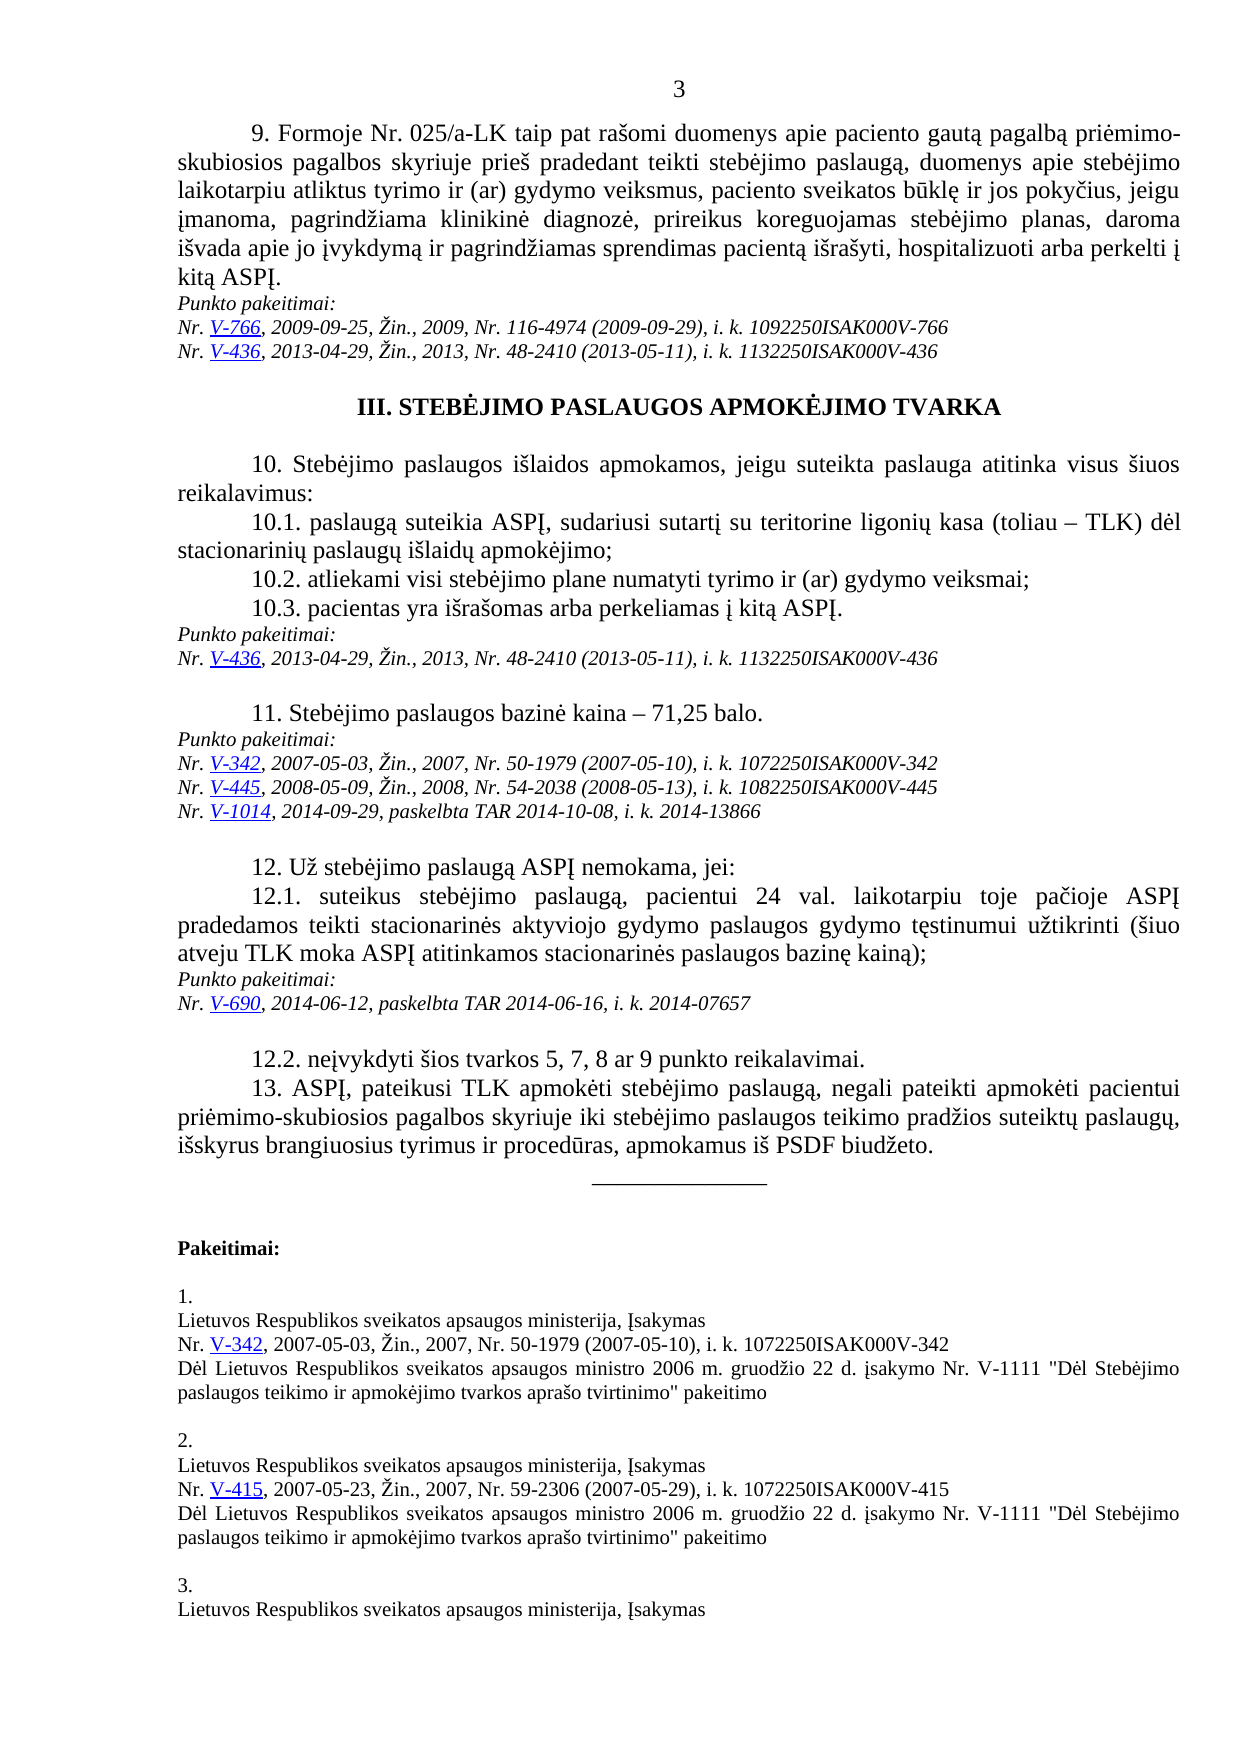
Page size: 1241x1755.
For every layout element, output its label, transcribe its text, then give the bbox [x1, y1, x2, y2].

text ______________ [177, 1159, 1181, 1188]
text 12. Už stebėjimo paslaugą ASPĮ nemokama, jei: [177, 852, 1181, 881]
text III. STEBĖJIMO PASLAUGOS APMOKĖJIMO TVARKA [177, 392, 1181, 420]
text 11. Stebėjimo paslaugos bazinė kaina – 71,25 balo. [251, 698, 1181, 727]
text 10.3. pacientas yra išrašomas arba perkeliamas į kitą ASPĮ. [177, 593, 1181, 622]
text 2. [177, 1428, 1181, 1452]
text 3. [177, 1573, 1181, 1597]
text Nr. V-415, 2007-05-23, Žin., 2007, Nr. 59-2306 (2007-05-29), i. k. 1072250ISAK000V-415 [177, 1477, 1181, 1501]
text 12.2. neįvykdyti šios tvarkos 5, 7, 8 ar 9 punkto reikalavimai. [177, 1044, 1181, 1073]
text Dėl Lietuvos Respublikos sveikatos apsaugos ministro 2006 m. gruodžio 22 d. įsakymo Nr. V-1111 "Dėl Stebėjimo paslaugos teikimo ir apmokėjimo tvarkos aprašo tvirtinimo" pakeitimo [177, 1356, 1181, 1404]
text Nr. V-766, 2009-09-25, Žin., 2009, Nr. 116-4974 (2009-09-29), i. k. 1092250ISAK000V-766 [177, 315, 1181, 339]
text Nr. V-445, 2008-05-09, Žin., 2008, Nr. 54-2038 (2008-05-13), i. k. 1082250ISAK000V-445 [177, 775, 1181, 799]
text Punkto pakeitimai: [177, 622, 1181, 646]
text Punkto pakeitimai: [177, 291, 1181, 315]
text Nr. V-436, 2013-04-29, Žin., 2013, Nr. 48-2410 (2013-05-11), i. k. 1132250ISAK000V-436 [177, 339, 1181, 363]
text 10.1. paslaugą suteikia ASPĮ, sudariusi sutartį su teritorine ligonių kasa (toliau – TLK) dėl stacionarinių paslaugų išlaidų apmokėjimo; [177, 507, 1181, 564]
text Nr. V-1014, 2014-09-29, paskelbta TAR 2014-10-08, i. k. 2014-13866 [177, 799, 1181, 823]
text Dėl Lietuvos Respublikos sveikatos apsaugos ministro 2006 m. gruodžio 22 d. įsakymo Nr. V-1111 "Dėl Stebėjimo paslaugos teikimo ir apmokėjimo tvarkos aprašo tvirtinimo" pakeitimo [177, 1501, 1181, 1549]
text Punkto pakeitimai: [177, 727, 1181, 751]
text Punkto pakeitimai: [177, 967, 1181, 991]
text Lietuvos Respublikos sveikatos apsaugos ministerija, Įsakymas [177, 1452, 1181, 1477]
text Nr. V-342, 2007-05-03, Žin., 2007, Nr. 50-1979 (2007-05-10), i. k. 1072250ISAK000V-342 [177, 751, 1181, 775]
text Lietuvos Respublikos sveikatos apsaugos ministerija, Įsakymas [177, 1597, 1181, 1621]
text 10. Stebėjimo paslaugos išlaidos apmokamos, jeigu suteikta paslauga atitinka visus šiuos reikalavimus: [177, 449, 1181, 507]
text Nr. V-436, 2013-04-29, Žin., 2013, Nr. 48-2410 (2013-05-11), i. k. 1132250ISAK000V-436 [177, 646, 1181, 670]
text Pakeitimai: [177, 1236, 1181, 1260]
text 9. Formoje Nr. 025/a-LK taip pat rašomi duomenys apie paciento gautą pagalbą priėmimo-skubiosios pagalbos skyriuje prieš pradedant teikti stebėjimo paslaugą, duomenys apie stebėjimo laikotarpiu atliktus tyrimo ir (ar) gydymo veiksmus, paciento sveikatos būklę ir jos pokyčius, jeigu įmanoma, pagrindžiama klinikinė diagnozė, prireikus koreguojamas stebėjimo planas, daroma išvada apie jo įvykdymą ir pagrindžiamas sprendimas pacientą išrašyti, hospitalizuoti arba perkelti į kitą ASPĮ. [177, 118, 1181, 291]
text 10.2. atliekami visi stebėjimo plane numatyti tyrimo ir (ar) gydymo veiksmai; [177, 564, 1181, 593]
text 13. ASPĮ, pateikusi TLK apmokėti stebėjimo paslaugą, negali pateikti apmokėti pacientui priėmimo-skubiosios pagalbos skyriuje iki stebėjimo paslaugos teikimo pradžios suteiktų paslaugų, išskyrus brangiuosius tyrimus ir procedūras, apmokamus iš PSDF biudžeto. [177, 1073, 1181, 1159]
text 1. [177, 1284, 1181, 1308]
text Lietuvos Respublikos sveikatos apsaugos ministerija, Įsakymas [177, 1308, 1181, 1332]
text Nr. V-690, 2014-06-12, paskelbta TAR 2014-06-16, i. k. 2014-07657 [177, 991, 1181, 1015]
text 12.1. suteikus stebėjimo paslaugą, pacientui 24 val. laikotarpiu toje pačioje ASPĮ pradedamos teikti stacionarinės aktyviojo gydymo paslaugos gydymo tęstinumui užtikrinti (šiuo atveju TLK moka ASPĮ atitinkamos stacionarinės paslaugos bazinę kainą); [177, 881, 1181, 967]
text Nr. V-342, 2007-05-03, Žin., 2007, Nr. 50-1979 (2007-05-10), i. k. 1072250ISAK000V-342 [177, 1332, 1181, 1356]
